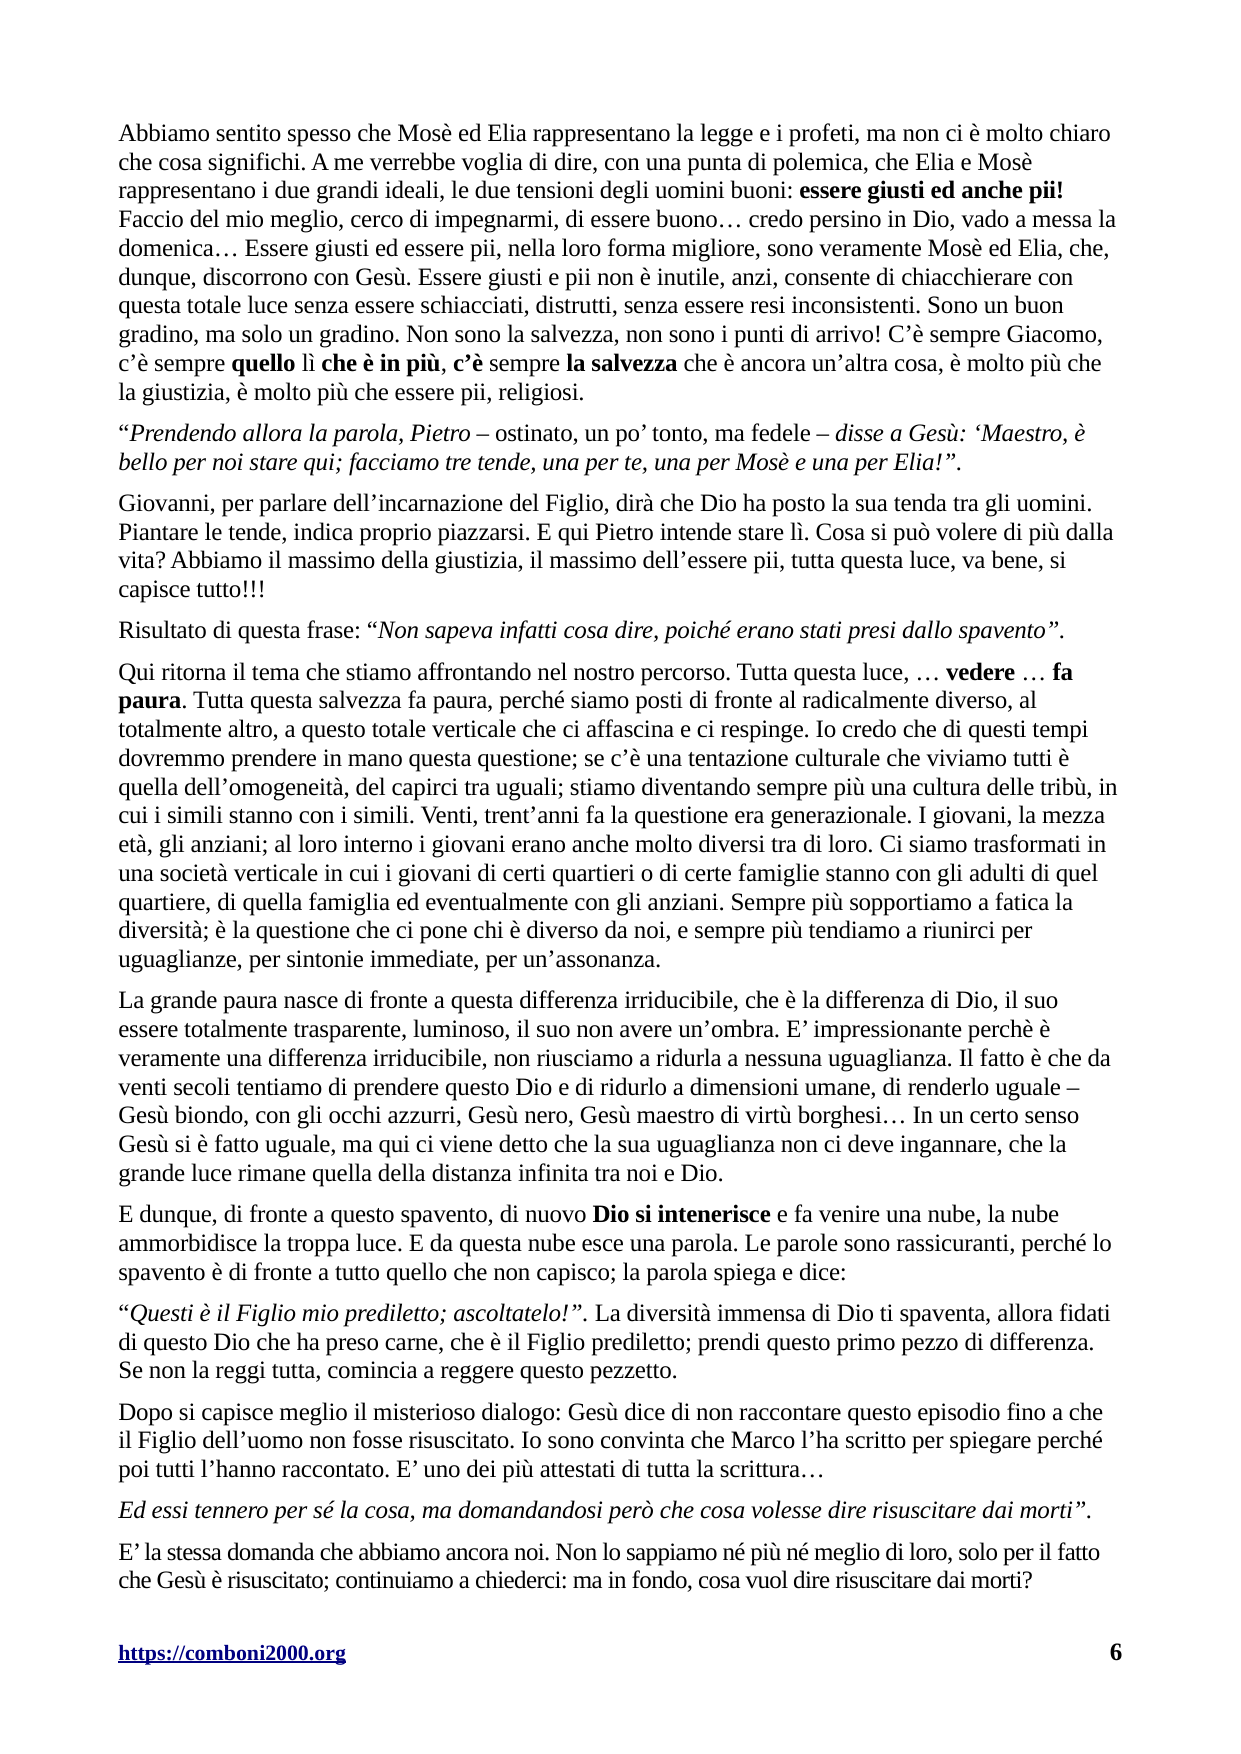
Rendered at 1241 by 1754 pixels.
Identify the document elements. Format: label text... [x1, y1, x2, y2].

text “Prendendo allora la parola, Pietro – ostinato, un po’ tonto, ma fedele – disse a Gesù: ‘Maestro, è bello per noi stare qui; facciamo tre tende, una per te, una per Mosè e una per Elia!”. [118, 418, 1122, 476]
text Risultato di questa frase: “Non sapeva infatti cosa dire, poiché erano stati presi dallo spavento”. [118, 616, 1122, 644]
text Dopo si capisce meglio il misterioso dialogo: Gesù dice di non raccontare questo episodio fino a che il Figlio dell’uomo non fosse risuscitato. Io sono convinta che Marco l’ha scritto per spiegare perché poi tutti l’hanno raccontato. E’ uno dei più attestati di tutta la scrittura… [118, 1397, 1122, 1483]
text Ed essi tennero per sé la cosa, ma domandandosi però che cosa volesse dire risuscitare dai morti”. [118, 1496, 1122, 1524]
text E’ la stessa domanda che abbiamo ancora noi. Non lo sappiamo né più né meglio di loro, solo per il fatto che Gesù è risuscitato; continuiamo a chiederci: ma in fondo, cosa vuol dire risuscitare dai morti? [118, 1537, 1122, 1594]
text Giovanni, per parlare dell’incarnazione del Figlio, dirà che Dio ha posto la sua tenda tra gli uomini. Piantare le tende, indica proprio piazzarsi. E qui Pietro intende stare lì. Cosa si può volere di più dalla vita? Abbiamo il massimo della giustizia, il massimo dell’essere pii, tutta questa luce, va bene, si capisce tutto!!! [118, 488, 1122, 603]
text E dunque, di fronte a questo spavento, di nuovo Dio si intenerisce e fa venire una nube, la nube ammorbidisce la troppa luce. E da questa nube esce una parola. Le parole sono rassicuranti, perché lo spavento è di fronte a tutto quello che non capisco; la parola spiega e dice: [118, 1199, 1122, 1286]
text Qui ritorna il tema che stiamo affrontando nel nostro percorso. Tutta questa luce, … vedere … fa paura. Tutta questa salvezza fa paura, perché siamo posti di fronte al radicalmente diverso, al totalmente altro, a questo totale verticale che ci affascina e ci respinge. Io credo che di questi tempi dovremmo prendere in mano questa questione; se c’è una tentazione culturale che viviamo tutti è quella dell’omogeneità, del capirci tra uguali; stiamo diventando sempre più una cultura delle tribù, in cui i simili stanno con i simili. Venti, trent’anni fa la questione era generazionale. I giovani, la mezza età, gli anziani; al loro interno i giovani erano anche molto diversi tra di loro. Ci siamo trasformati in una società verticale in cui i giovani di certi quartieri o di certe famiglie stanno con gli adulti di quel quartiere, di quella famiglia ed eventualmente con gli anziani. Sempre più sopportiamo a fatica la diversità; è la questione che ci pone chi è diverso da noi, e sempre più tendiamo a riunirci per uguaglianze, per sintonie immediate, per un’assonanza. [118, 657, 1122, 973]
text La grande paura nasce di fronte a questa differenza irriducibile, che è la differenza di Dio, il suo essere totalmente trasparente, luminoso, il suo non avere un’ombra. E’ impressionante perchè è veramente una differenza irriducibile, non riusciamo a ridurla a nessuna uguaglianza. Il fatto è che da venti secoli tentiamo di prendere questo Dio e di ridurlo a dimensioni umane, di renderlo uguale – Gesù biondo, con gli occhi azzurri, Gesù nero, Gesù maestro di virtù borghesi… In un certo senso Gesù si è fatto uguale, ma qui ci viene detto che la sua uguaglianza non ci deve ingannare, che la grande luce rimane quella della distanza infinita tra noi e Dio. [118, 986, 1122, 1187]
text “Questi è il Figlio mio prediletto; ascoltatelo!”. La diversità immensa di Dio ti spaventa, allora fidati di questo Dio che ha preso carne, che è il Figlio prediletto; prendi questo primo pezzo di differenza. Se non la reggi tutta, comincia a reggere questo pezzetto. [118, 1298, 1122, 1384]
text Abbiamo sentito spesso che Mosè ed Elia rappresentano la legge e i profeti, ma non ci è molto chiaro che cosa significhi. A me verrebbe voglia di dire, con una punta di polemica, che Elia e Mosè rappresentano i due grandi ideali, le due tensioni degli uomini buoni: essere giusti ed anche pii! Faccio del mio meglio, cerco di impegnarmi, di essere buono… credo persino in Dio, vado a messa la domenica… Essere giusti ed essere pii, nella loro forma migliore, sono veramente Mosè ed Elia, che, dunque, discorrono con Gesù. Essere giusti e pii non è inutile, anzi, consente di chiacchierare con questa totale luce senza essere schiacciati, distrutti, senza essere resi inconsistenti. Sono un buon gradino, ma solo un gradino. Non sono la salvezza, non sono i punti di arrivo! C’è sempre Giacomo, c’è sempre quello lì che è in più, c’è sempre la salvezza che è ancora un’altra cosa, è molto più che la giustizia, è molto più che essere pii, religiosi. [118, 118, 1122, 406]
